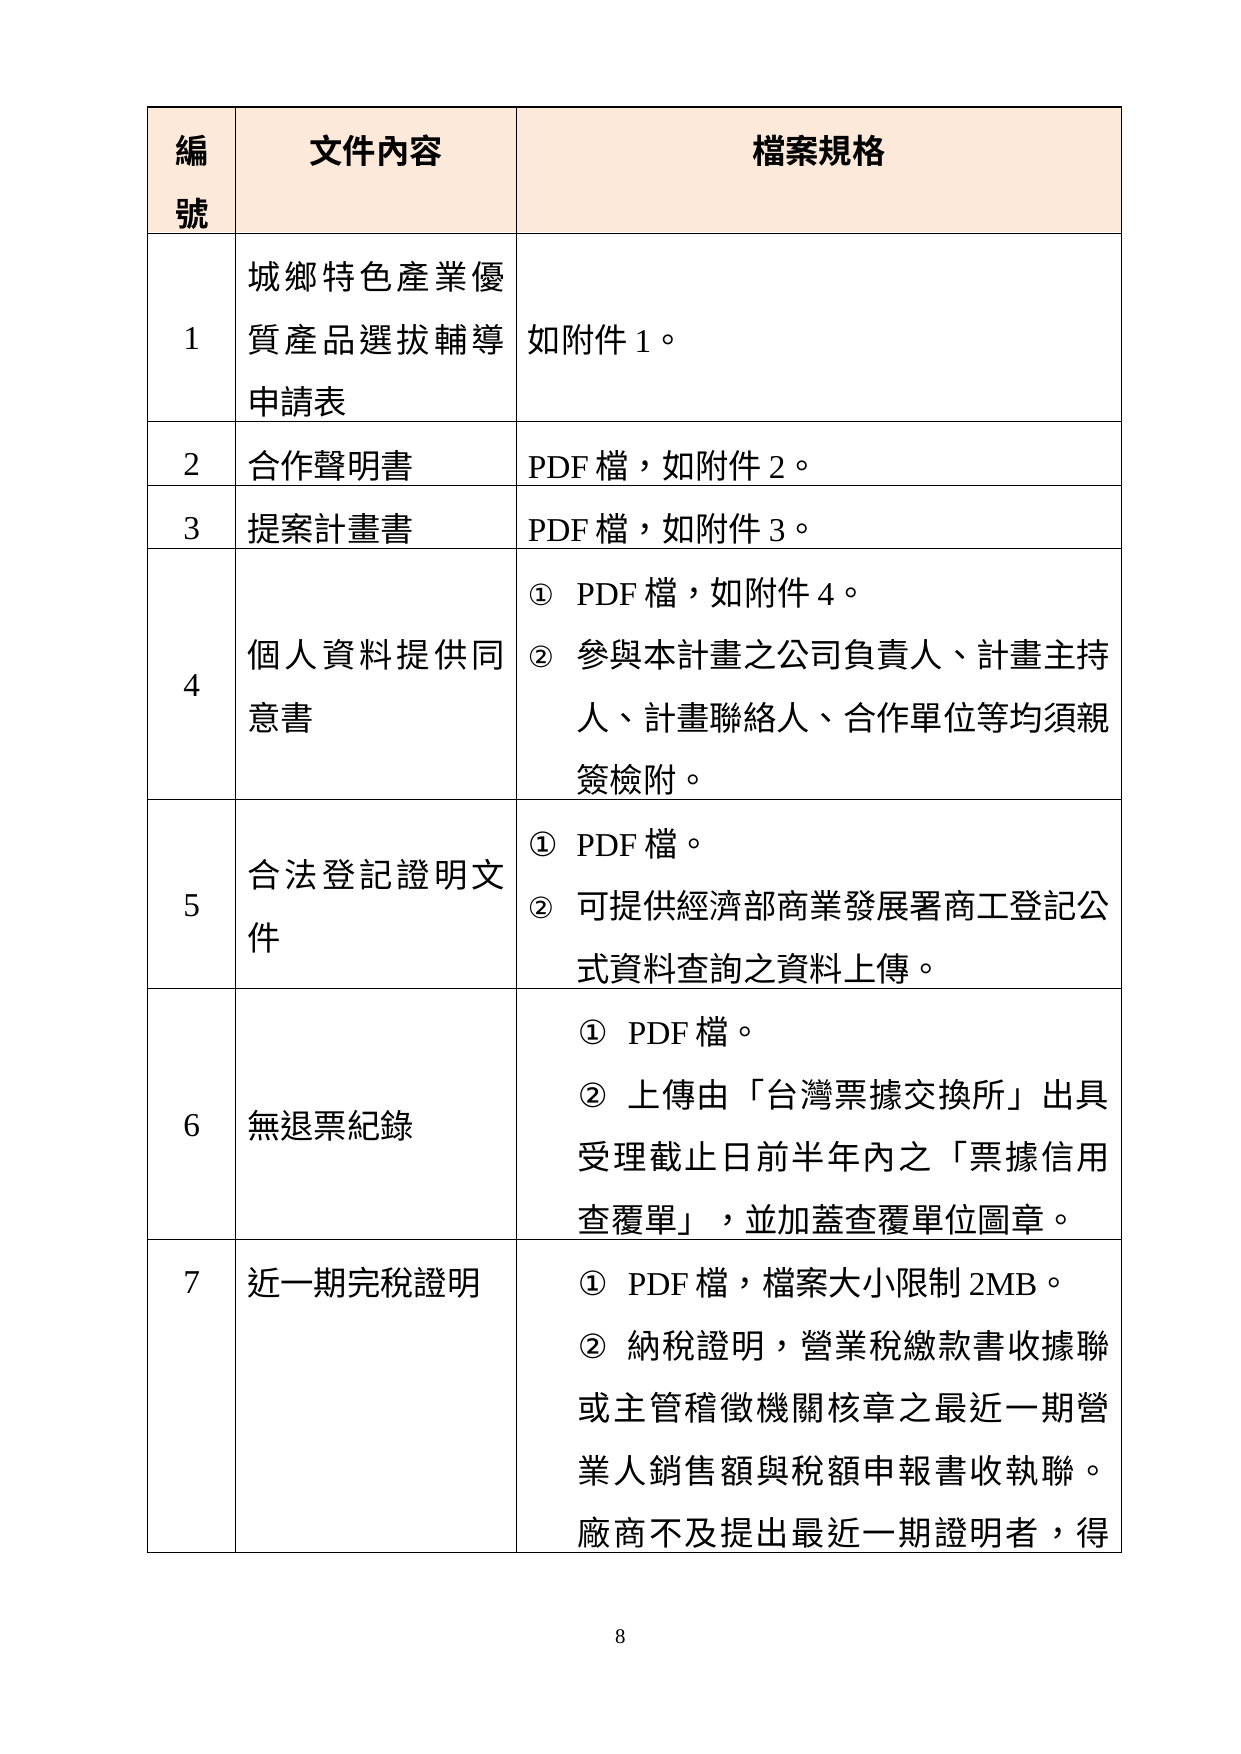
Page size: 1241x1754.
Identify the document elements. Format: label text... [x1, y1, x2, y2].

table_cell 個人資料提供同意書 [236, 549, 516, 799]
table_cell PDF檔，如附件4。 參與本計畫之公司負責人、計畫主持人、計畫聯絡人、合作單位等均須親簽檢附。 [517, 549, 1121, 799]
table_cell 合法登記證明文件 [236, 800, 516, 988]
table_cell 2 [148, 422, 235, 484]
table_cell 5 [148, 800, 235, 988]
table_cell 4 [148, 549, 235, 799]
table_cell PDF檔，檔案大小限制2MB。 納稅證明，營業稅繳款書收據聯或主管稽徵機關核章之最近一期營業人銷售額與稅額申報書收執聯。廠商不及提出最近一期證明者，得 [517, 1240, 1121, 1552]
table_cell 無退票紀錄 [236, 989, 516, 1239]
table_cell PDF檔，如附件2。 [517, 422, 1121, 484]
table_cell 城鄉特色產業優質產品選拔輔導申請表 [236, 234, 516, 421]
table_cell 7 [148, 1240, 235, 1552]
table_header 編號 [148, 108, 235, 232]
table_cell 1 [148, 234, 235, 421]
table_cell 3 [148, 486, 235, 548]
table_header 文件內容 [236, 108, 516, 232]
table_cell PDF檔。 上傳由「台灣票據交換所」出具受理截止日前半年內之「票據信用查覆單」，並加蓋查覆單位圖章。 [517, 989, 1121, 1239]
table_cell 合作聲明書 [236, 422, 516, 484]
table_cell PDF檔，如附件3。 [517, 486, 1121, 548]
table_cell 近一期完稅證明 [236, 1240, 516, 1552]
table_cell PDF檔。 可提供經濟部商業發展署商工登記公式資料查詢之資料上傳。 [517, 800, 1121, 988]
table_cell 6 [148, 989, 235, 1239]
table_cell 提案計畫書 [236, 486, 516, 548]
table_cell 如附件1。 [517, 234, 1121, 421]
table_header 檔案規格 [517, 108, 1121, 232]
